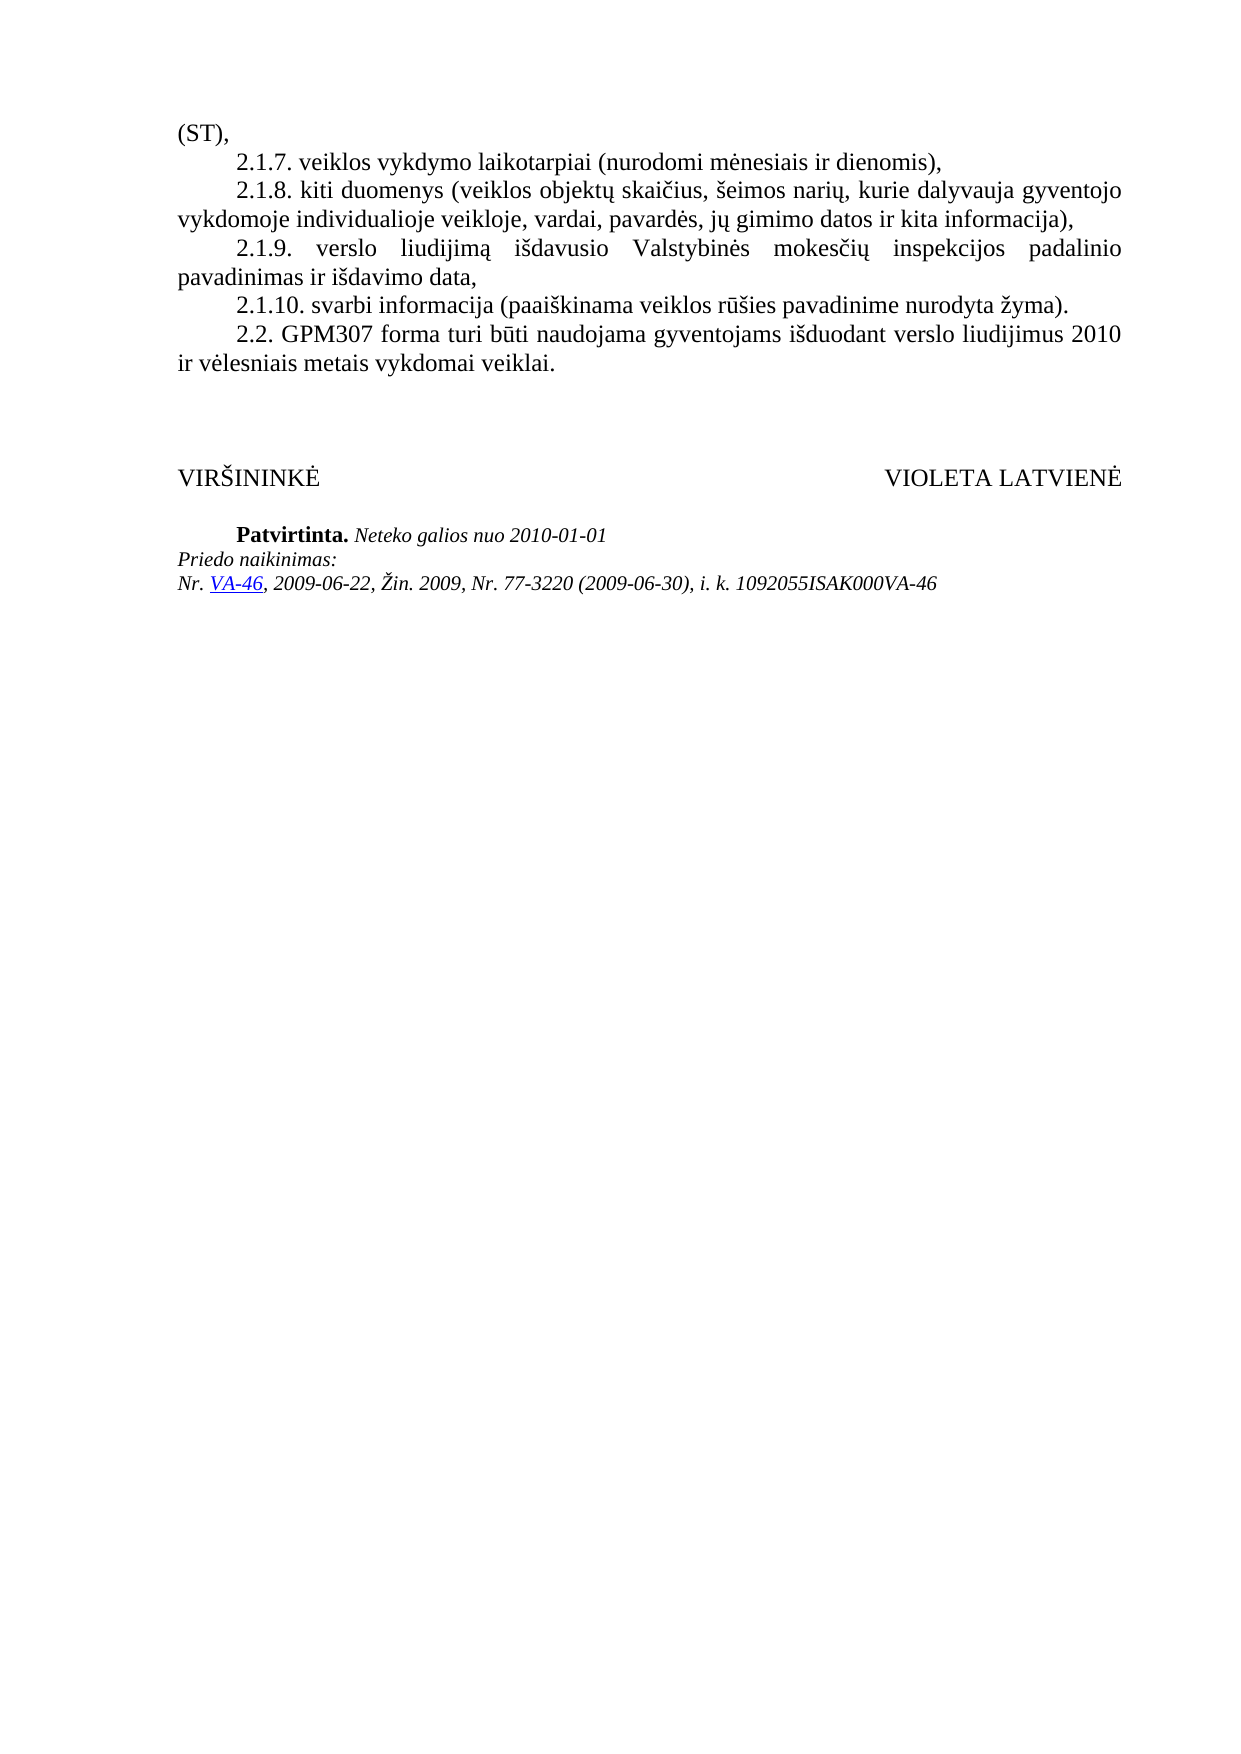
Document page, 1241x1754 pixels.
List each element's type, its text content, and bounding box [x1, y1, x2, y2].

text 2.1.10. svarbi informacija (paaiškinama veiklos rūšies pavadinime nurodyta žyma). [177, 291, 1122, 319]
text VIRŠININKĖ VIOLETA LATVIENĖ [177, 463, 1122, 492]
text 2.1.8. kiti duomenys (veiklos objektų skaičius, šeimos narių, kurie dalyvauja gyventojo vykdomoje individualioje veikloje, vardai, pavardės, jų gimimo datos ir kita informacija), [177, 176, 1122, 233]
text (ST), [177, 118, 1122, 147]
text 2.1.9. verslo liudijimą išdavusio Valstybinės mokesčių inspekcijos padalinio pavadinimas ir išdavimo data, [177, 233, 1122, 291]
text Nr. VA-46, 2009-06-22, Žin. 2009, Nr. 77-3220 (2009-06-30), i. k. 1092055ISAK000VA-46 [177, 571, 1122, 595]
text 2.2. GPM307 forma turi būti naudojama gyventojams išduodant verslo liudijimus 2010 ir vėlesniais metais vykdomai veiklai. [177, 319, 1122, 377]
text Patvirtinta. Neteko galios nuo 2010-01-01 [177, 521, 1122, 547]
text 2.1.7. veiklos vykdymo laikotarpiai (nurodomi mėnesiais ir dienomis), [177, 147, 1122, 176]
text Priedo naikinimas: [177, 547, 1122, 571]
